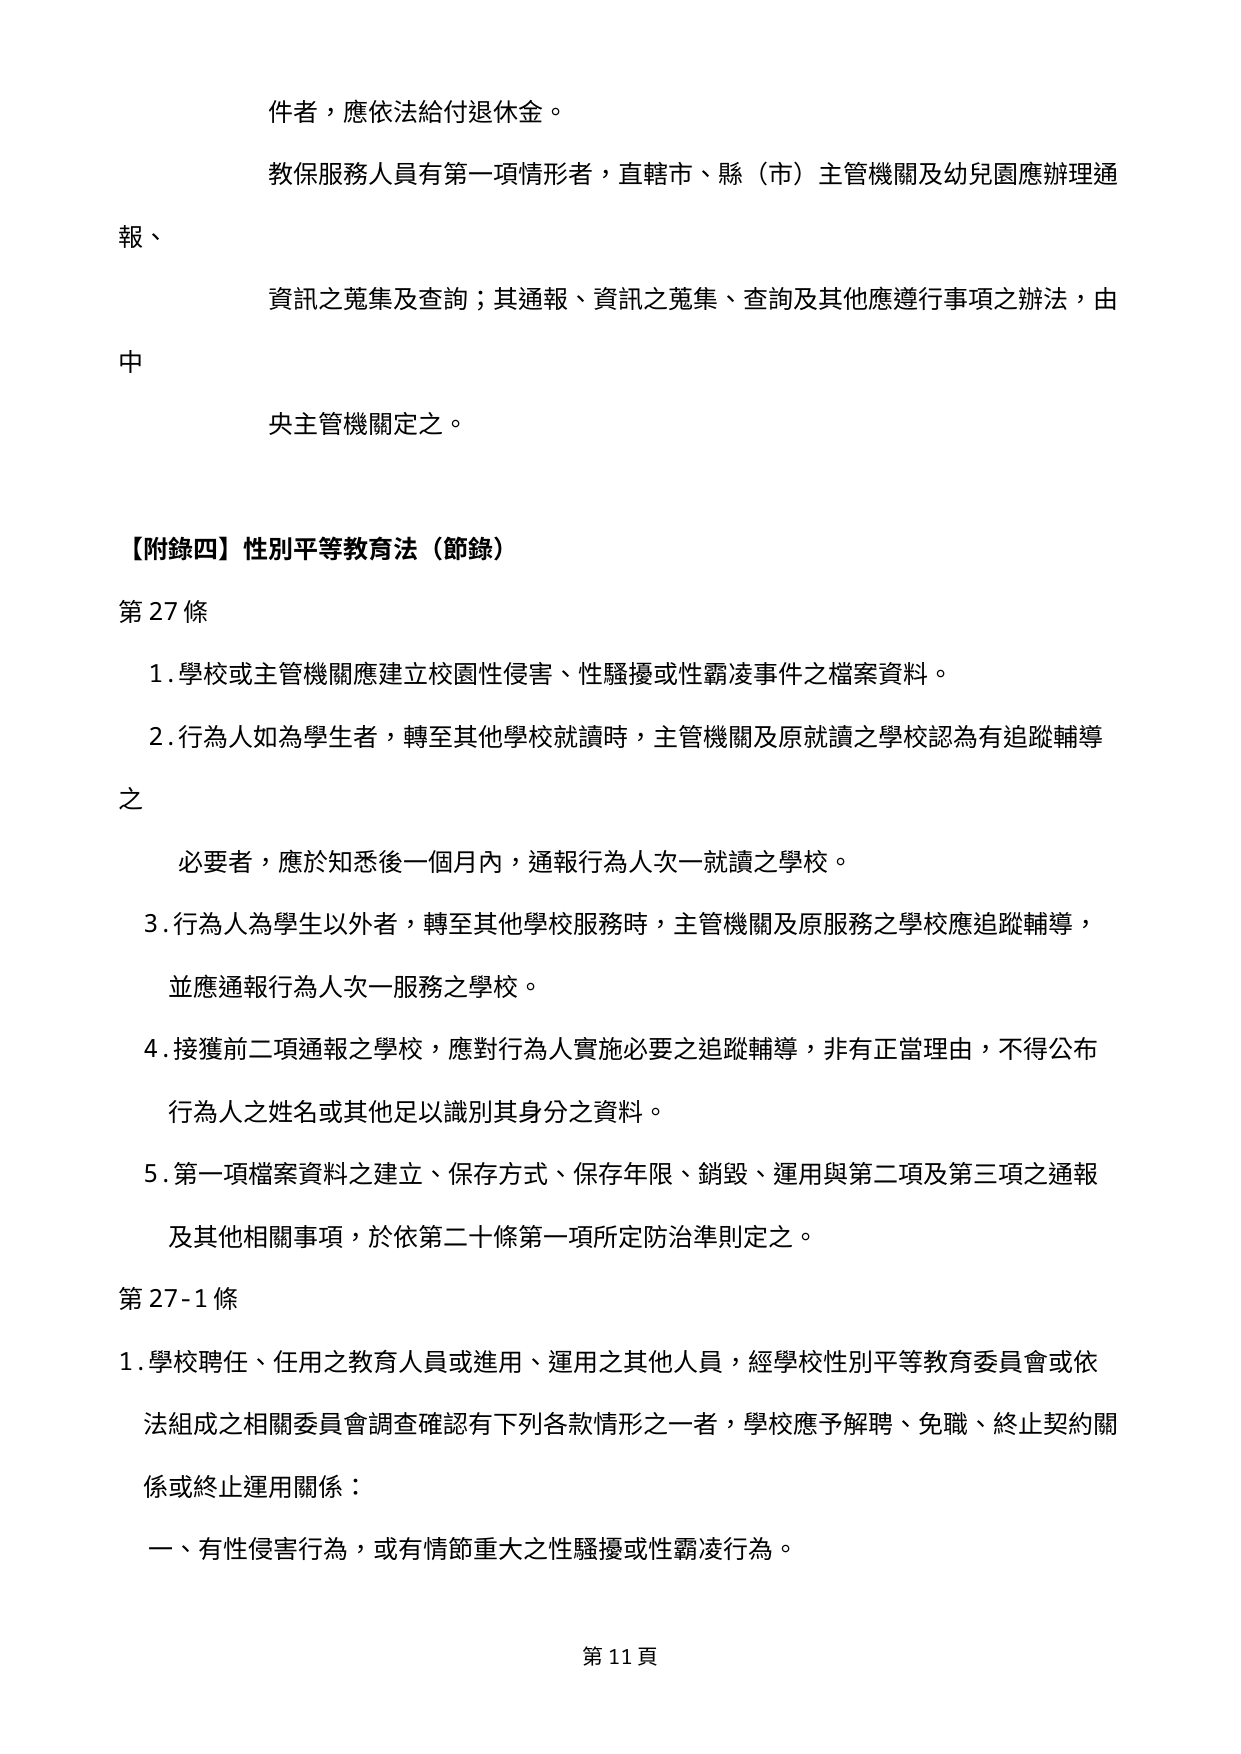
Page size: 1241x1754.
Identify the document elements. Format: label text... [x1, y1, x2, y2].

text 央主管機關定之。 [118, 381, 1122, 443]
text 1.學校聘任、任用之教育人員或進用、運用之其他人員，經學校性別平等教育委員會或依法組成之相關委員會調查確認有下列各款情形之一者，學校應予解聘、免職、終止契約關係或終止運用關係： [118, 1318, 1122, 1506]
text 3.行為人為學生以外者，轉至其他學校服務時，主管機關及原服務之學校應追蹤輔導，並應通報行為人次一服務之學校。 [143, 881, 1122, 1006]
text 第27-1條 [118, 1256, 1122, 1318]
text 2.行為人如為學生者，轉至其他學校就讀時，主管機關及原就讀之學校認為有追蹤輔導之 [118, 693, 1122, 818]
text 【附錄四】性別平等教育法（節錄） [118, 506, 1122, 568]
text 4.接獲前二項通報之學校，應對行為人實施必要之追蹤輔導，非有正當理由，不得公布行為人之姓名或其他足以識別其身分之資料。 [143, 1006, 1122, 1131]
text 一、有性侵害行為，或有情節重大之性騷擾或性霸凌行為。 [118, 1506, 1122, 1568]
text 第27條 [118, 568, 1122, 631]
text 必要者，應於知悉後一個月內，通報行為人次一就讀之學校。 [118, 818, 1122, 881]
text 件者，應依法給付退休金。 教保服務人員有第一項情形者，直轄市、縣（市）主管機關及幼兒園應辦理通報、 [118, 68, 1122, 256]
text 資訊之蒐集及查詢；其通報、資訊之蒐集、查詢及其他應遵行事項之辦法，由中 [118, 256, 1122, 381]
text 5.第一項檔案資料之建立、保存方式、保存年限、銷毀、運用與第二項及第三項之通報及其他相關事項，於依第二十條第一項所定防治準則定之。 [143, 1131, 1122, 1256]
text 1.學校或主管機關應建立校園性侵害、性騷擾或性霸凌事件之檔案資料。 [118, 631, 1122, 693]
